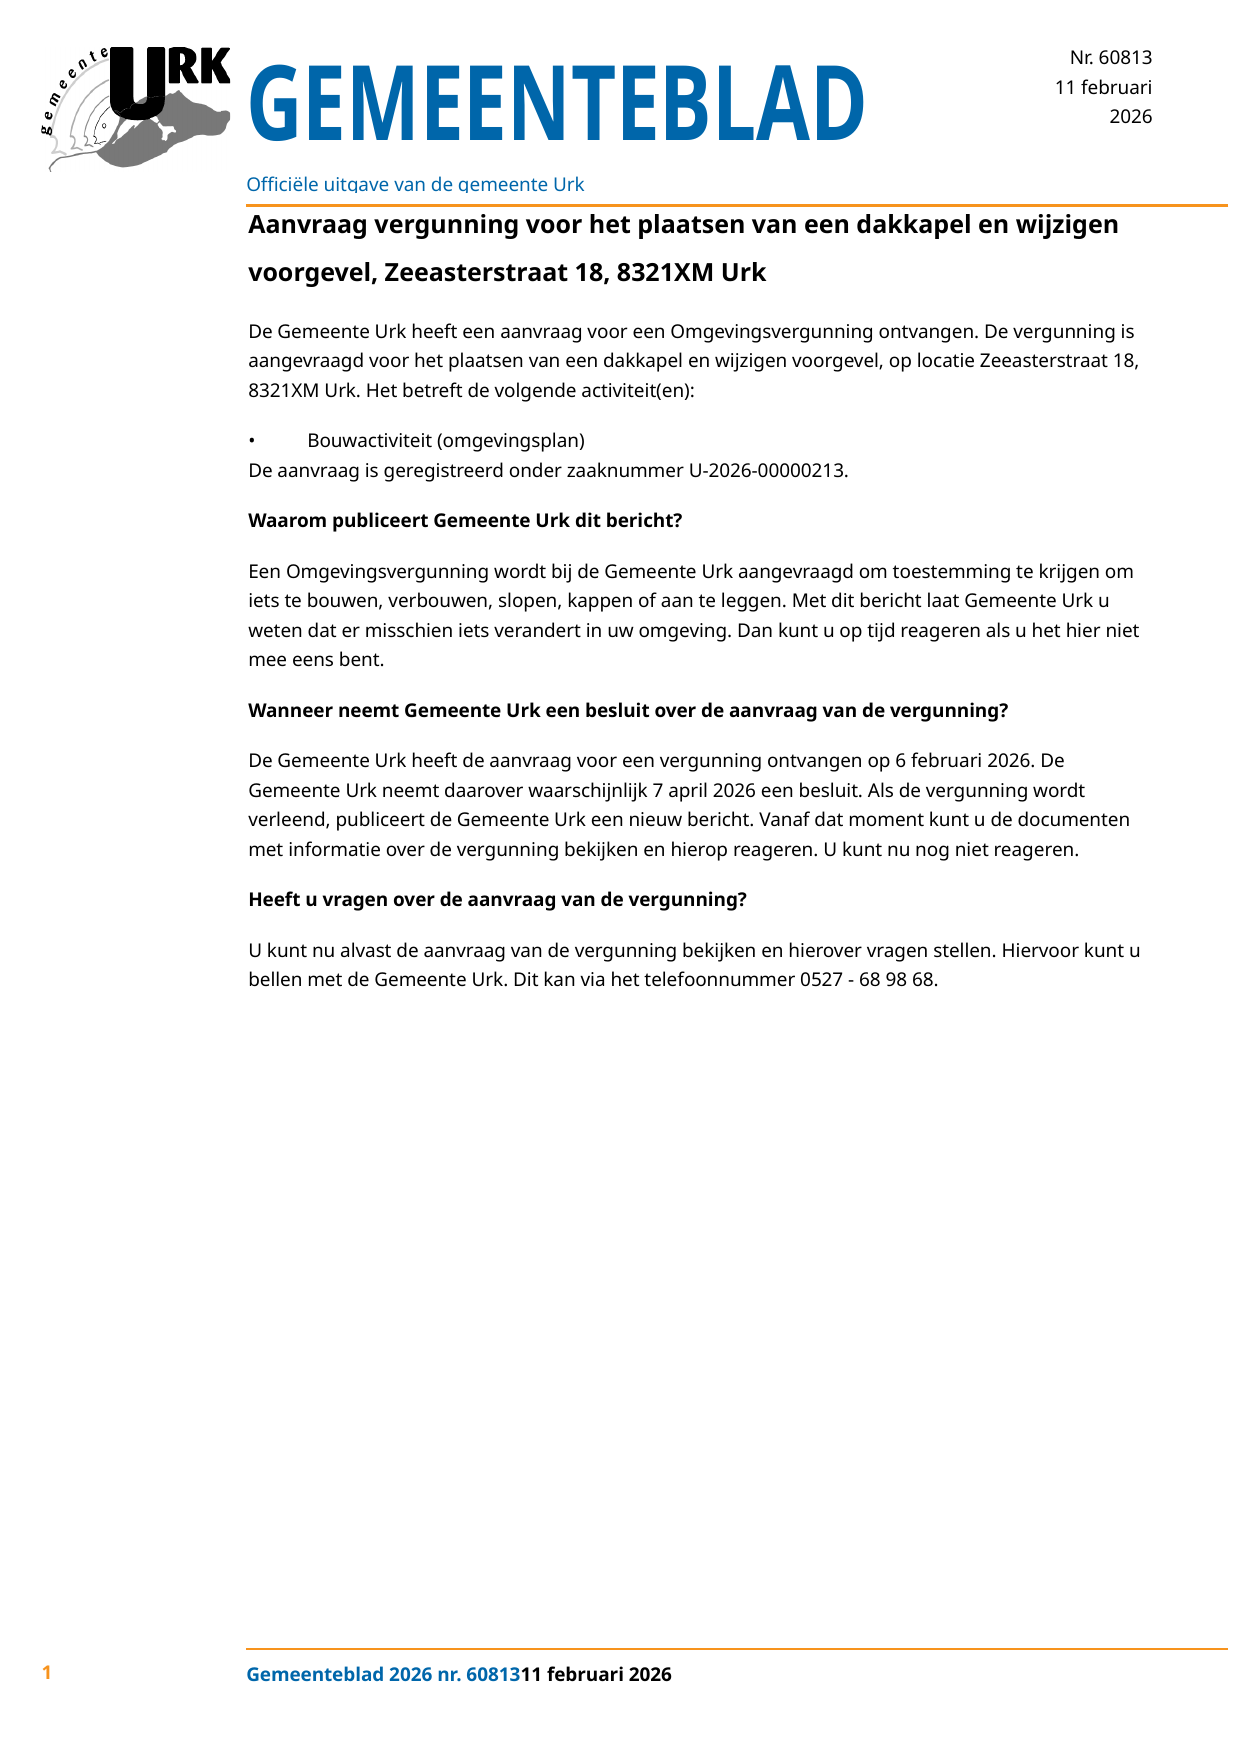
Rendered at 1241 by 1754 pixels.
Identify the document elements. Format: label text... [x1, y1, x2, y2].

text Aanvraag vergunning voor het plaatsen van een dakkapel en wijzigen voorgevel, Zeeasterstraat 18, 8321XM Urk [248, 207, 1152, 288]
text De Gemeente Urk heeft de aanvraag voor een vergunning ontvangen op 6 februari 2026. De Gemeente Urk neemt daarover waarschijnlijk 7 april 2026 een besluit. Als de vergunning wordt verleend, publiceert de Gemeente Urk een nieuw bericht. Vanaf dat moment kunt u de documenten met informatie over de vergunning bekijken en hierop reageren. U kunt nu nog niet reageren. [248, 747, 1152, 862]
text De Gemeente Urk heeft een aanvraag voor een Omgevingsvergunning ontvangen. De vergunning is aangevraagd voor het plaatsen van een dakkapel en wijzigen voorgevel, op locatie Zeeasterstraat 18, 8321XM Urk. Het betreft de volgende activiteit(en): [248, 318, 1152, 403]
text Wanneer neemt Gemeente Urk een besluit over de aanvraag van de vergunning? [248, 697, 1152, 723]
text Een Omgevingsvergunning wordt bij de Gemeente Urk aangevraagd om toestemming te krijgen om iets te bouwen, verbouwen, slopen, kappen of aan te leggen. Met dit bericht laat Gemeente Urk u weten dat er misschien iets verandert in uw omgeving. Dan kunt u op tijd reageren als u het hier niet mee eens bent. [248, 558, 1152, 672]
text Heeft u vragen over de aanvraag van de vergunning? [248, 887, 1152, 912]
text De aanvraag is geregistreerd onder zaaknummer U-2026-00000213. [248, 457, 1152, 483]
picture [41, 47, 231, 172]
text Waarom publiceert Gemeente Urk dit bericht? [248, 507, 1152, 533]
text U kunt nu alvast de aanvraag van de vergunning bekijken en hierover vragen stellen. Hiervoor kunt u bellen met de Gemeente Urk. Dit kan via het telefoonnummer 0527 - 68 98 68. [248, 937, 1152, 992]
list Bouwactiviteit (omgevingsplan) [248, 427, 1152, 453]
